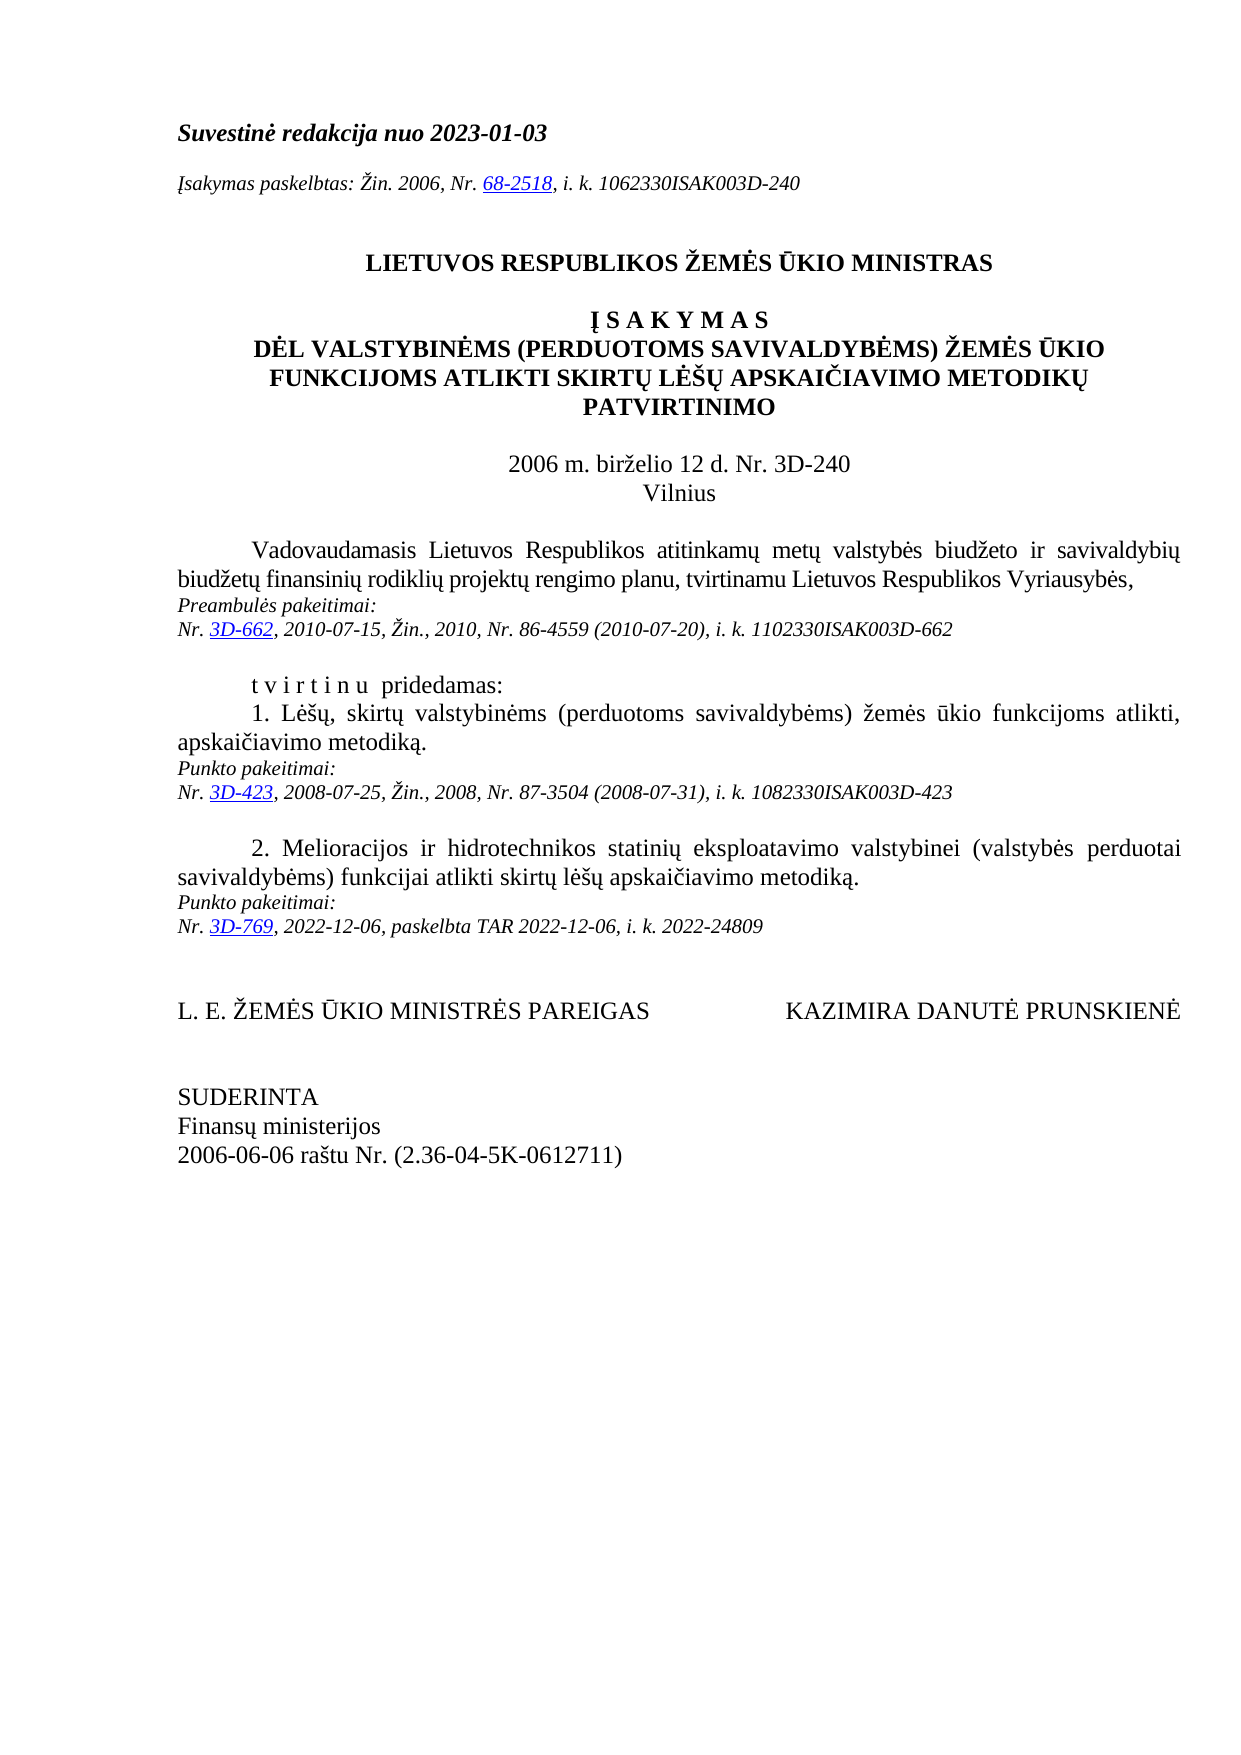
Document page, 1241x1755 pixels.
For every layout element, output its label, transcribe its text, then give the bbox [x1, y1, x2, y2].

text SUDERINTA [177, 1082, 1181, 1111]
text Nr. 3D-662, 2010-07-15, Žin., 2010, Nr. 86-4559 (2010-07-20), i. k. 1102330ISAK003D-662 [177, 617, 1181, 641]
text Punkto pakeitimai: [177, 890, 1181, 914]
text L. E. ŽEMĖS ŪKIO MINISTRĖS PAREIGAS KAZIMIRA DANUTĖ PRUNSKIENĖ [177, 996, 1181, 1025]
text DĖL VALSTYBINĖMS (PERDUOTOMS SAVIVALDYBĖMS) ŽEMĖS ŪKIO FUNKCIJOMS ATLIKTI SKIRTŲ LĖŠŲ APSKAIČIAVIMO METODIKŲ PATVIRTINIMO [177, 334, 1181, 420]
text LIETUVOS RESPUBLIKOS ŽEMĖS ŪKIO MINISTRAS [177, 248, 1181, 277]
text 2. Melioracijos ir hidrotechnikos statinių eksploatavimo valstybinei (valstybės perduotai savivaldybėms) funkcijai atlikti skirtų lėšų apskaičiavimo metodiką. [177, 833, 1181, 890]
text 1. Lėšų, skirtų valstybinėms (perduotoms savivaldybėms) žemės ūkio funkcijoms atlikti, apskaičiavimo metodiką. [177, 698, 1181, 756]
text Įsakymas paskelbtas: Žin. 2006, Nr. 68-2518, i. k. 1062330ISAK003D-240 [177, 171, 1181, 195]
text Punkto pakeitimai: [177, 756, 1181, 780]
text 2006-06-06 raštu Nr. (2.36-04-5K-0612711) [177, 1140, 1181, 1168]
text 2006 m. birželio 12 d. Nr. 3D-240 [177, 449, 1181, 478]
text Suvestinė redakcija nuo 2023-01-03 [177, 118, 1181, 147]
text Finansų ministerijos [177, 1111, 1181, 1140]
text Nr. 3D-769, 2022-12-06, paskelbta TAR 2022-12-06, i. k. 2022-24809 [177, 914, 1181, 938]
text Į S A K Y M A S [177, 305, 1181, 334]
text Preambulės pakeitimai: [177, 593, 1181, 617]
text Vilnius [177, 478, 1181, 507]
text Vadovaudamasis Lietuvos Respublikos atitinkamų metų valstybės biudžeto ir savivaldybių biudžetų finansinių rodiklių projektų rengimo planu, tvirtinamu Lietuvos Respublikos Vyriausybės, [177, 535, 1181, 593]
text tvirtinu pridedamas: [177, 670, 1181, 698]
text Nr. 3D-423, 2008-07-25, Žin., 2008, Nr. 87-3504 (2008-07-31), i. k. 1082330ISAK003D-423 [177, 780, 1181, 804]
